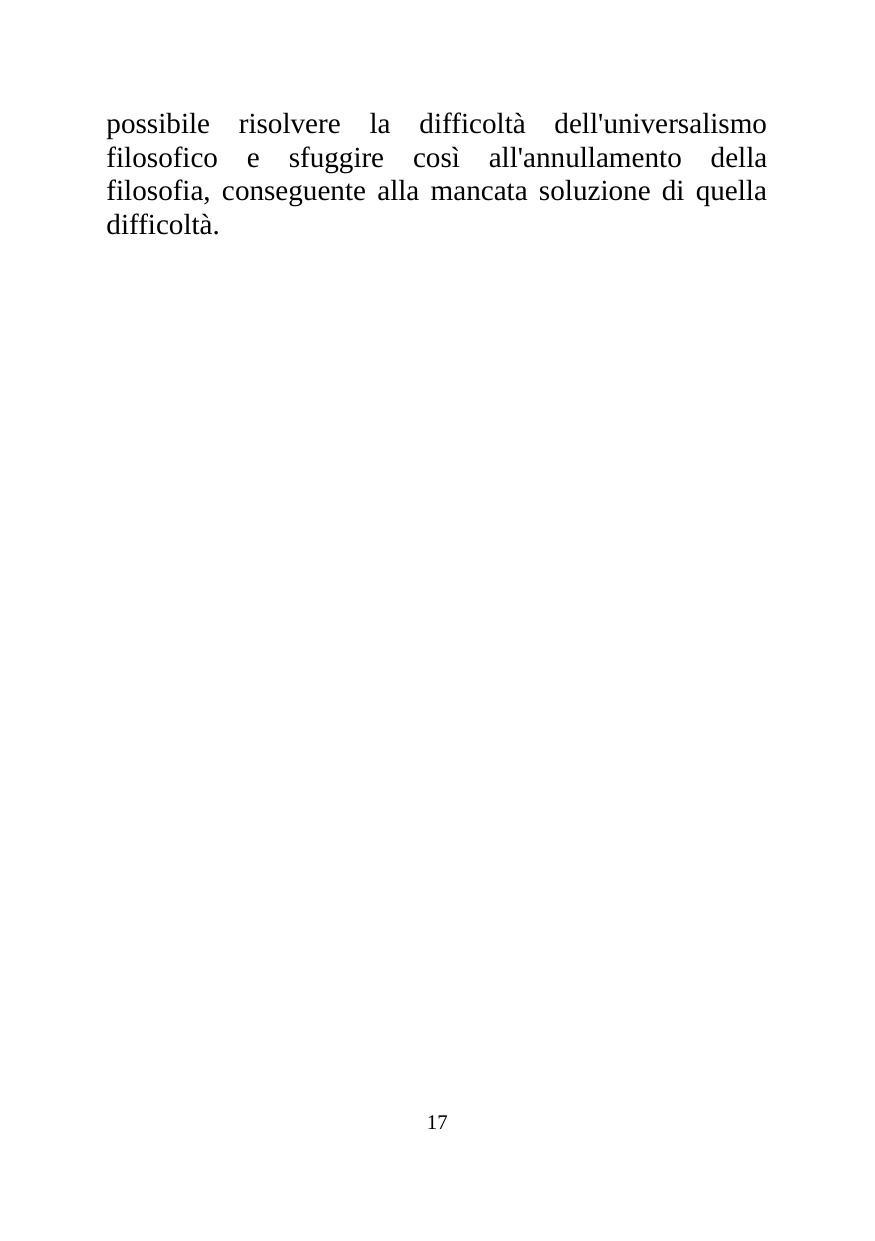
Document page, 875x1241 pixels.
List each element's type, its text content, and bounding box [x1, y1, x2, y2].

text possibile risolvere la difficoltà dell'universalismo filosofico e sfuggire così all'annullamento della filosofia, conseguente alla mancata soluzione di quella difficoltà. [106, 106, 768, 240]
